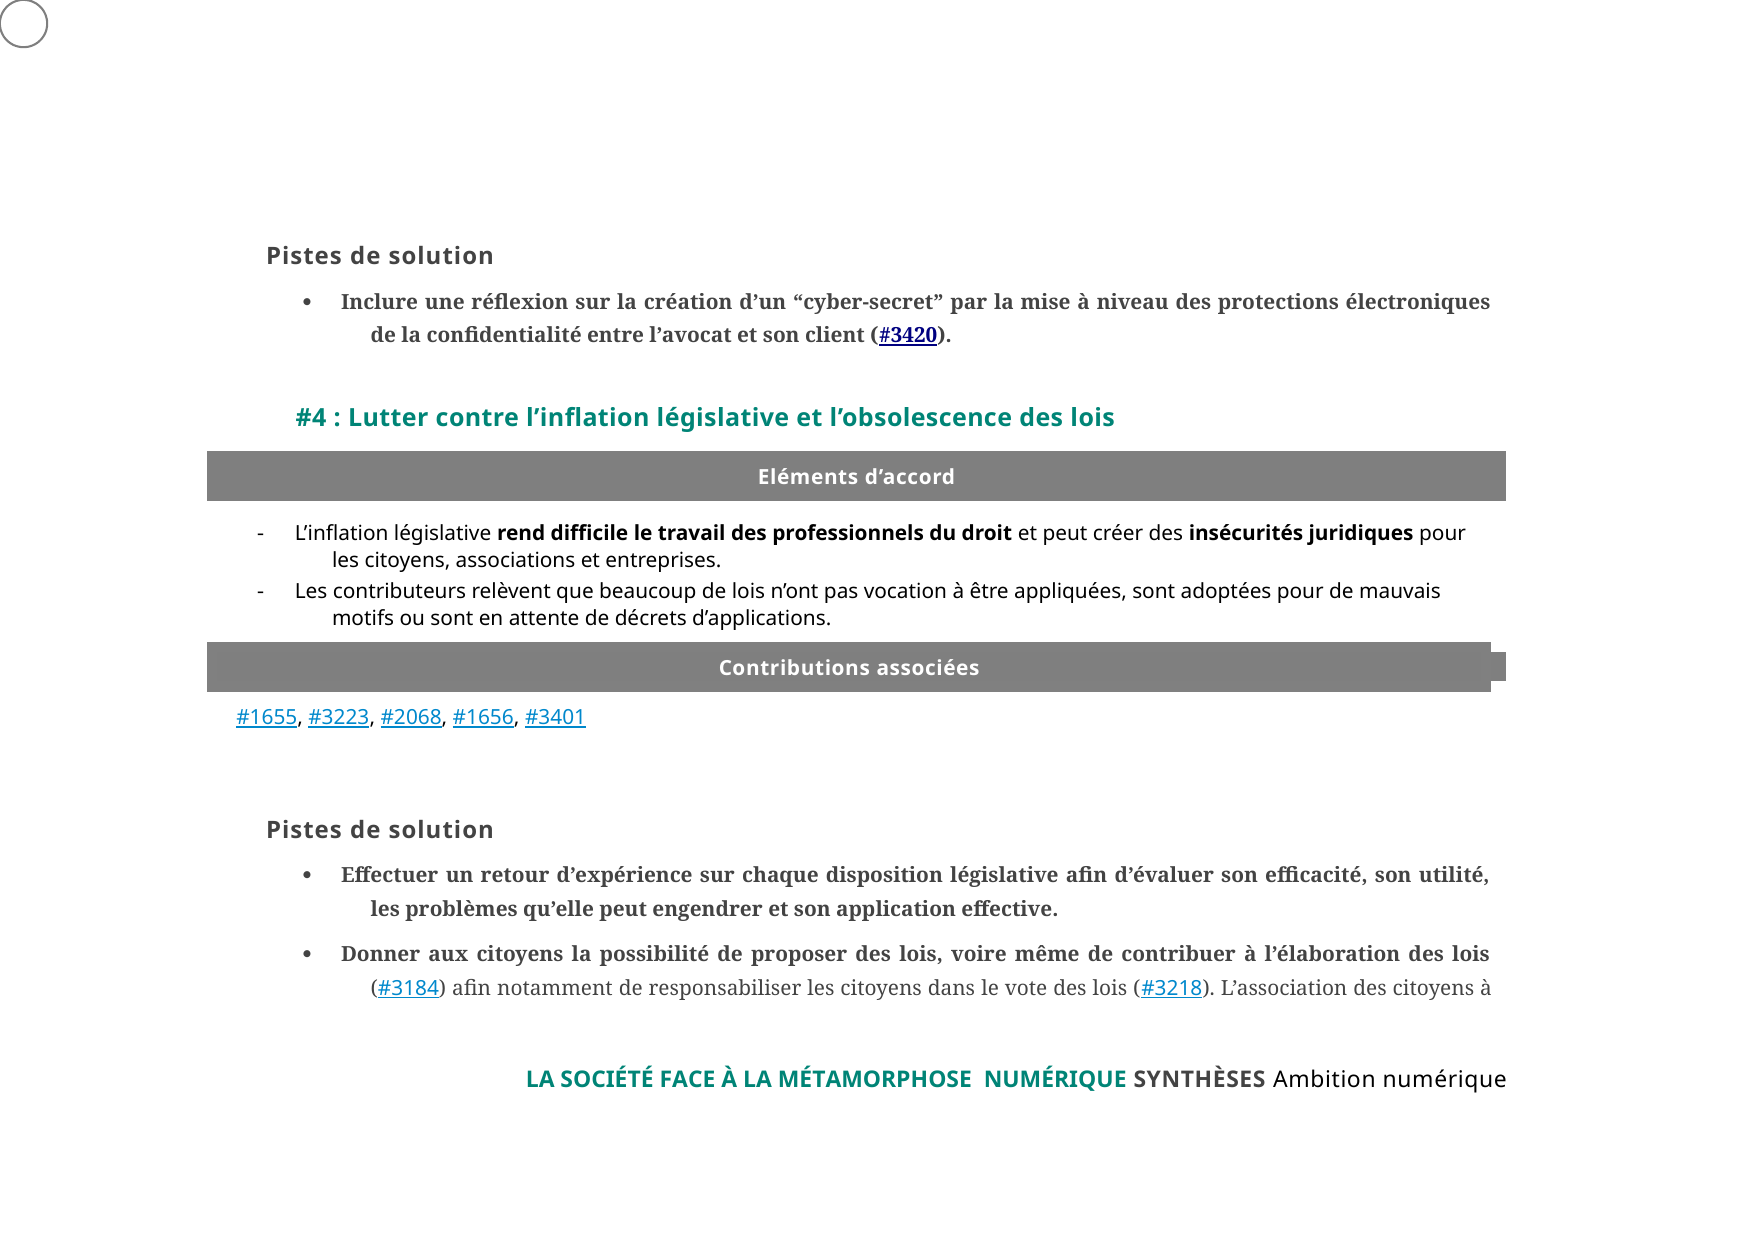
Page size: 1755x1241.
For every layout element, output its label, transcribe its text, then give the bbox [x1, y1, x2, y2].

table_cell [1491, 681, 1506, 692]
table_cell [1491, 642, 1506, 652]
text Pistes de solution [266, 812, 1551, 845]
list Effectuer un retour d’expérience sur chaque disposition législative afin d’évaluer son efficacité, son utilité, les problèmes qu’elle peut engendrer et son application effective. [303, 856, 1492, 923]
list Donner aux citoyens la possibilité de proposer des lois, voire même de contribuer à l’élaboration des lois (#3184) afin notamment de responsabiliser les citoyens dans le vote des lois (#3218). L’association des citoyens à [303, 935, 1492, 1002]
table_cell [1491, 504, 1506, 642]
table_cell #1655, #3223, #2068, #1656, #3401 [207, 692, 1491, 751]
text #4 : Lutter contre l’inflation législative et l’obsolescence des lois [295, 399, 1492, 433]
text Pistes de solution [266, 239, 1551, 272]
table_header Eléments d’accord [207, 451, 1506, 501]
table_cell [1491, 692, 1506, 751]
list Inclure une réflexion sur la création d’un “cyber-secret” par la mise à niveau des protections électroniques de la confidentialité entre l’avocat et son client (#3420). [303, 283, 1492, 349]
table_cell L’inflation législative rend difficile le travail des professionnels du droit et peut créer des insécurités juridiques pour les citoyens, associations et entreprises. Les contributeurs relèvent que beaucoup de lois n’ont pas vocation à être appliquées, sont adoptées pour de mauvais motifs ou sont en attente de décrets d’applications. [207, 504, 1491, 642]
table_cell Contributions associées [207, 642, 1491, 692]
